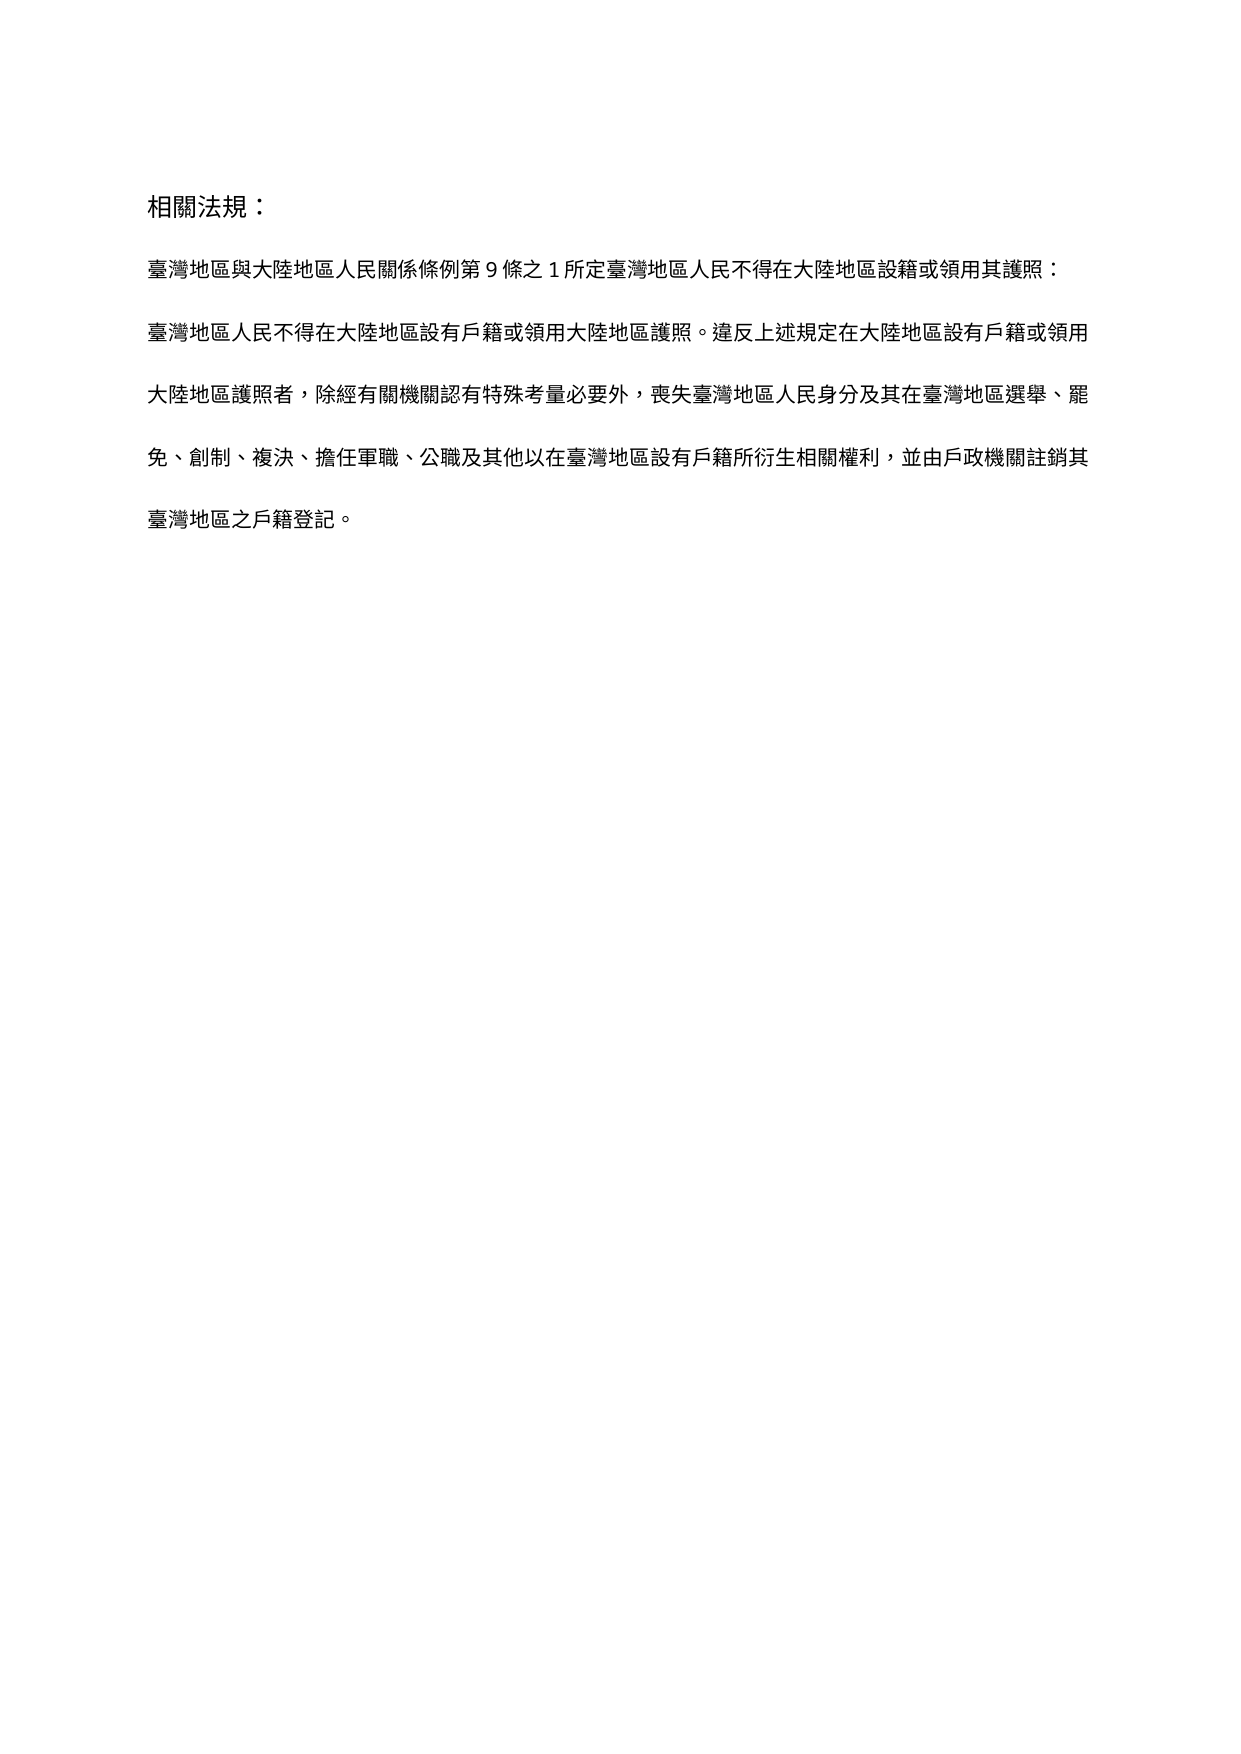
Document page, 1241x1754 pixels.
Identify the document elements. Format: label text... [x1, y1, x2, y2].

text 臺灣地區與大陸地區人民關係條例第9條之1所定臺灣地區人民不得在大陸地區設籍或領用其護照： [148, 227, 1092, 289]
text 臺灣地區人民不得在大陸地區設有戶籍或領用大陸地區護照。違反上述規定在大陸地區設有戶籍或領用大陸地區護照者，除經有關機關認有特殊考量必要外，喪失臺灣地區人民身分及其在臺灣地區選舉、罷免、創制、複決、擔任軍職、公職及其他以在臺灣地區設有戶籍所衍生相關權利，並由戶政機關註銷其臺灣地區之戶籍登記。 [148, 289, 1092, 539]
text 相關法規： [148, 164, 1092, 227]
